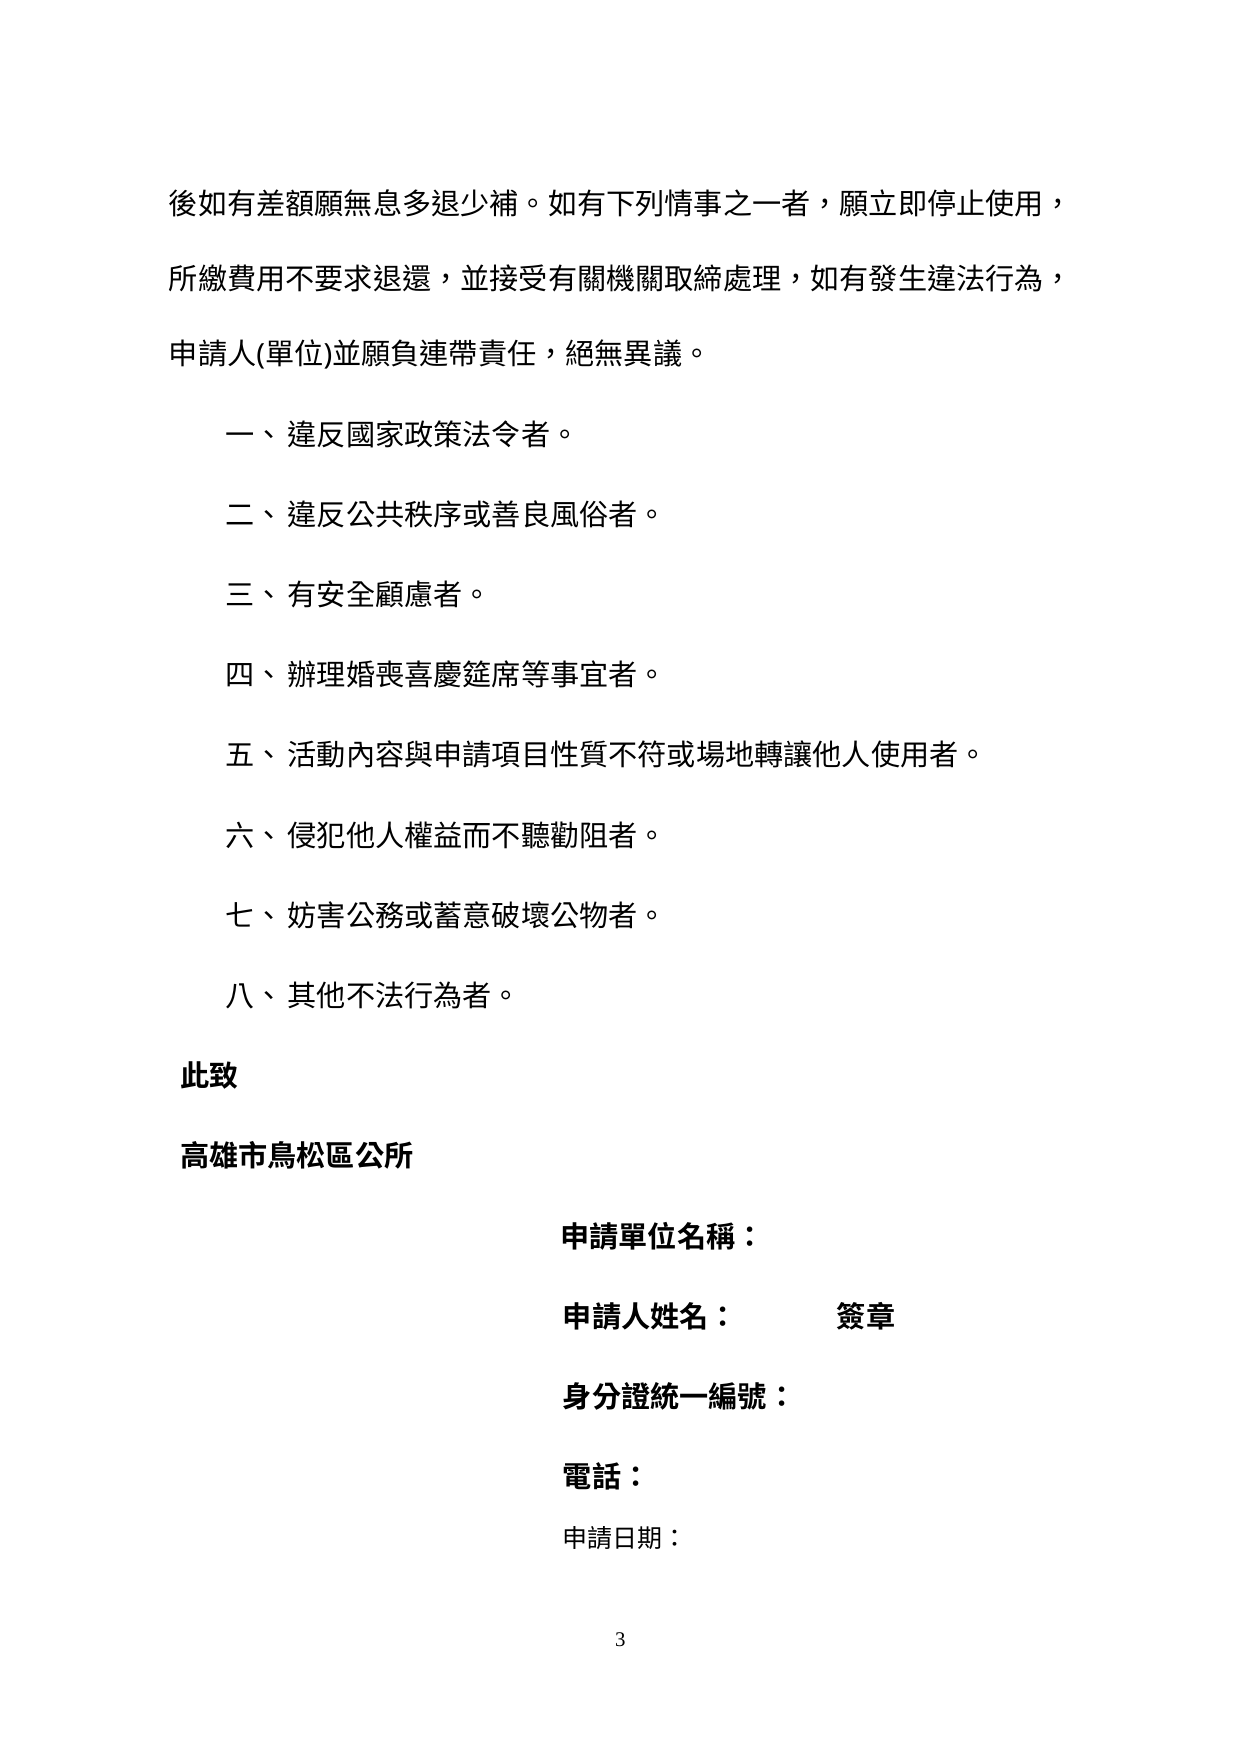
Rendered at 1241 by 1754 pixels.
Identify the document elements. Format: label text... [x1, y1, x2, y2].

text 此致 [180, 1036, 1087, 1111]
text 身分證統一編號： [180, 1357, 1087, 1432]
list 妨害公務或蓄意破壞公物者。 [180, 876, 1087, 951]
text 申請單位名稱： [180, 1197, 1087, 1272]
list 違反公共秩序或善良風俗者。 [180, 475, 1087, 550]
text 電話： [180, 1437, 1087, 1512]
text 申請人姓名： 簽章 [187, 1277, 1087, 1352]
list 有安全顧慮者。 [180, 555, 1087, 630]
text 後如有差額願無息多退少補。如有下列情事之一者，願立即停止使用，所繳費用不要求退還，並接受有關機關取締處理，如有發生違法行為，申請人(單位)並願負連帶責任，絕無異議。 [169, 164, 1087, 389]
list 侵犯他人權益而不聽勸阻者。 [180, 796, 1087, 871]
list 違反國家政策法令者。 [180, 395, 1087, 470]
list 辦理婚喪喜慶筵席等事宜者。 [180, 635, 1087, 710]
list 活動內容與申請項目性質不符或場地轉讓他人使用者。 [180, 716, 1087, 791]
text 申請日期： [180, 1518, 1087, 1555]
text 高雄市鳥松區公所 [180, 1117, 1087, 1192]
list 其他不法行為者。 [180, 956, 1087, 1031]
